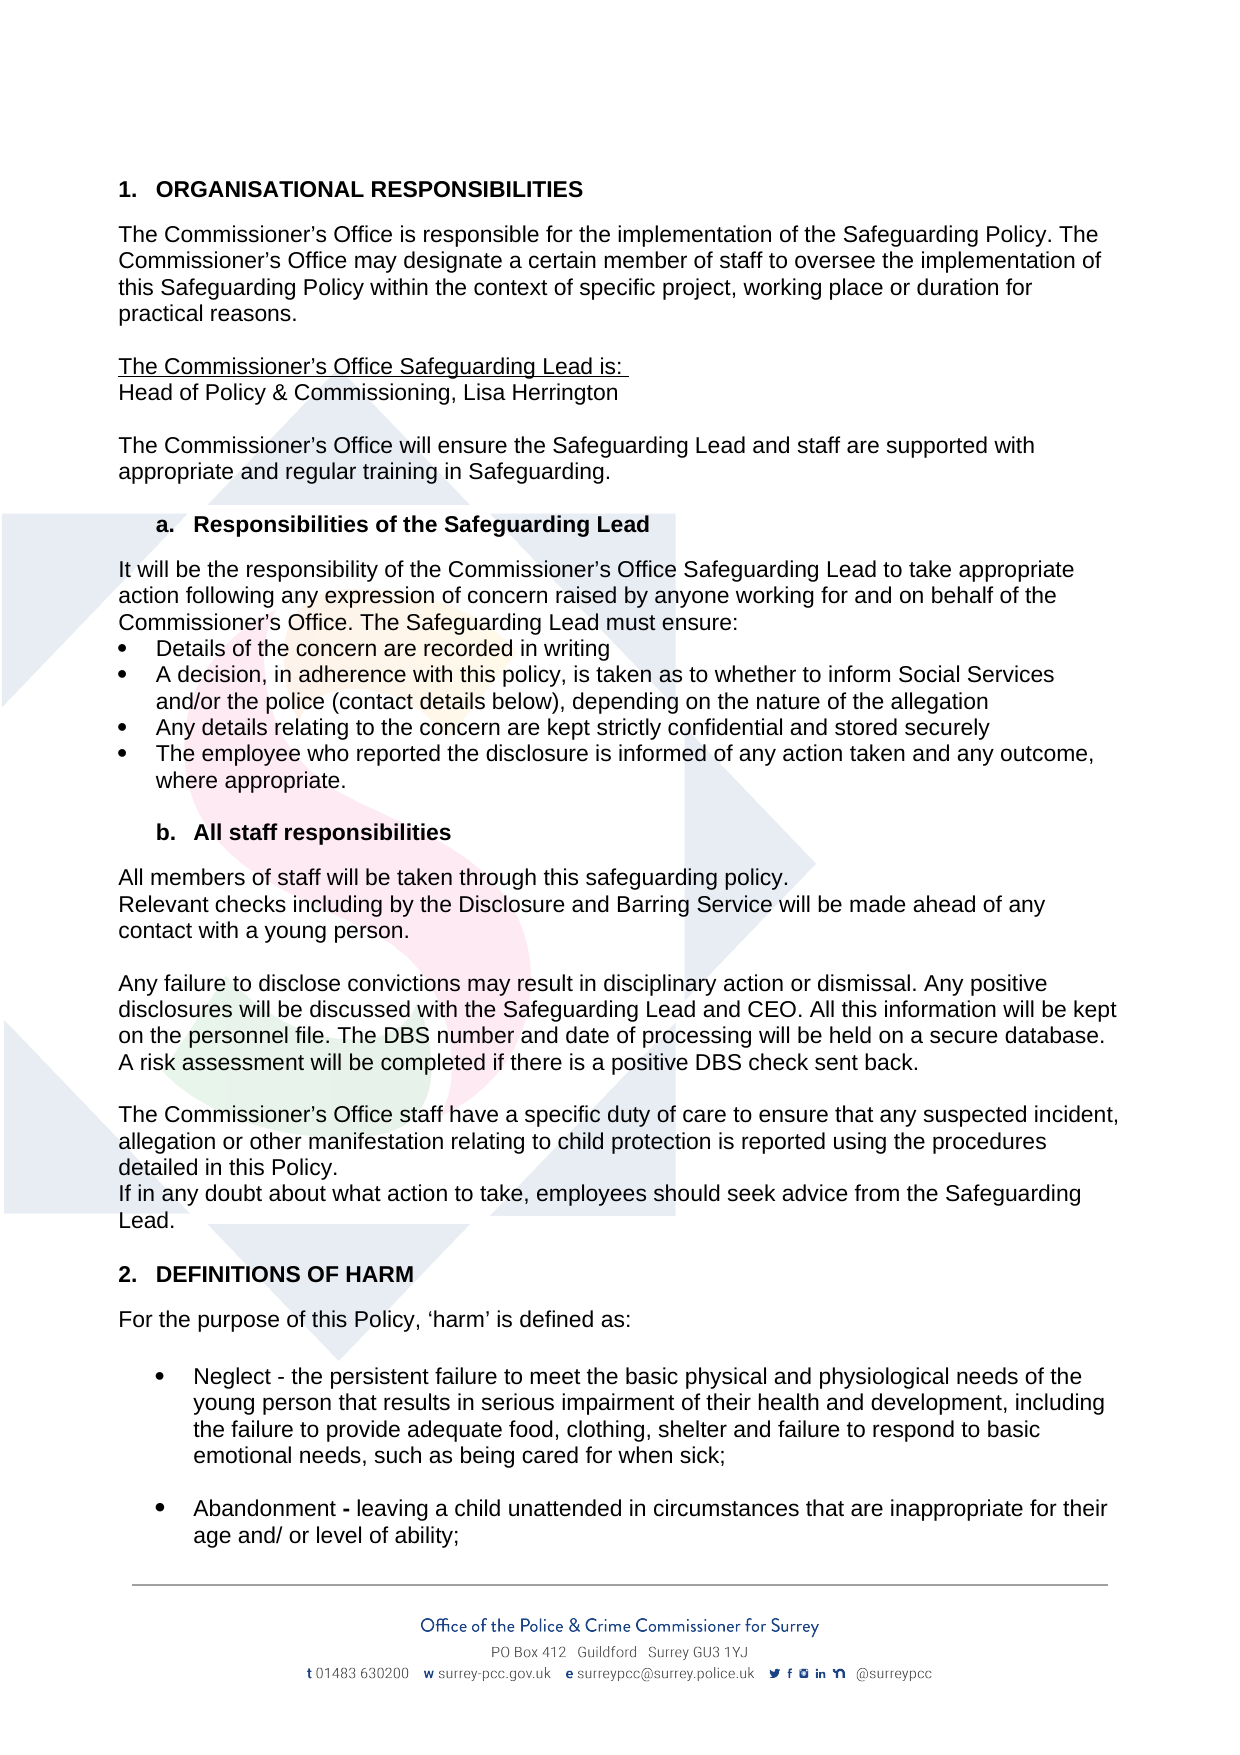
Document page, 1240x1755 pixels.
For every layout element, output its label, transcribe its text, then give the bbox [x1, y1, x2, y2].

text The Commissioner’s Office is responsible for the implementation of the Safeguarding Policy. The Commissioner’s Office may designate a certain member of staff to oversee the implementation of this Safeguarding Policy within the context of specific project, working place or duration for practical reasons. [118, 221, 1121, 327]
list ORGANISATIONAL RESPONSIBILITIES [118, 176, 1121, 203]
list Neglect - the persistent failure to meet the basic physical and physiological needs of the young person that results in serious impairment of their health and development, including the failure to provide adequate food, clothing, shelter and failure to respond to basic emotional needs, such as being cared for when sick; [156, 1388, 1121, 1468]
list Abandonment - leaving a child unattended in circumstances that are inappropriate for their age and/ or level of ability; [156, 1495, 1121, 1548]
